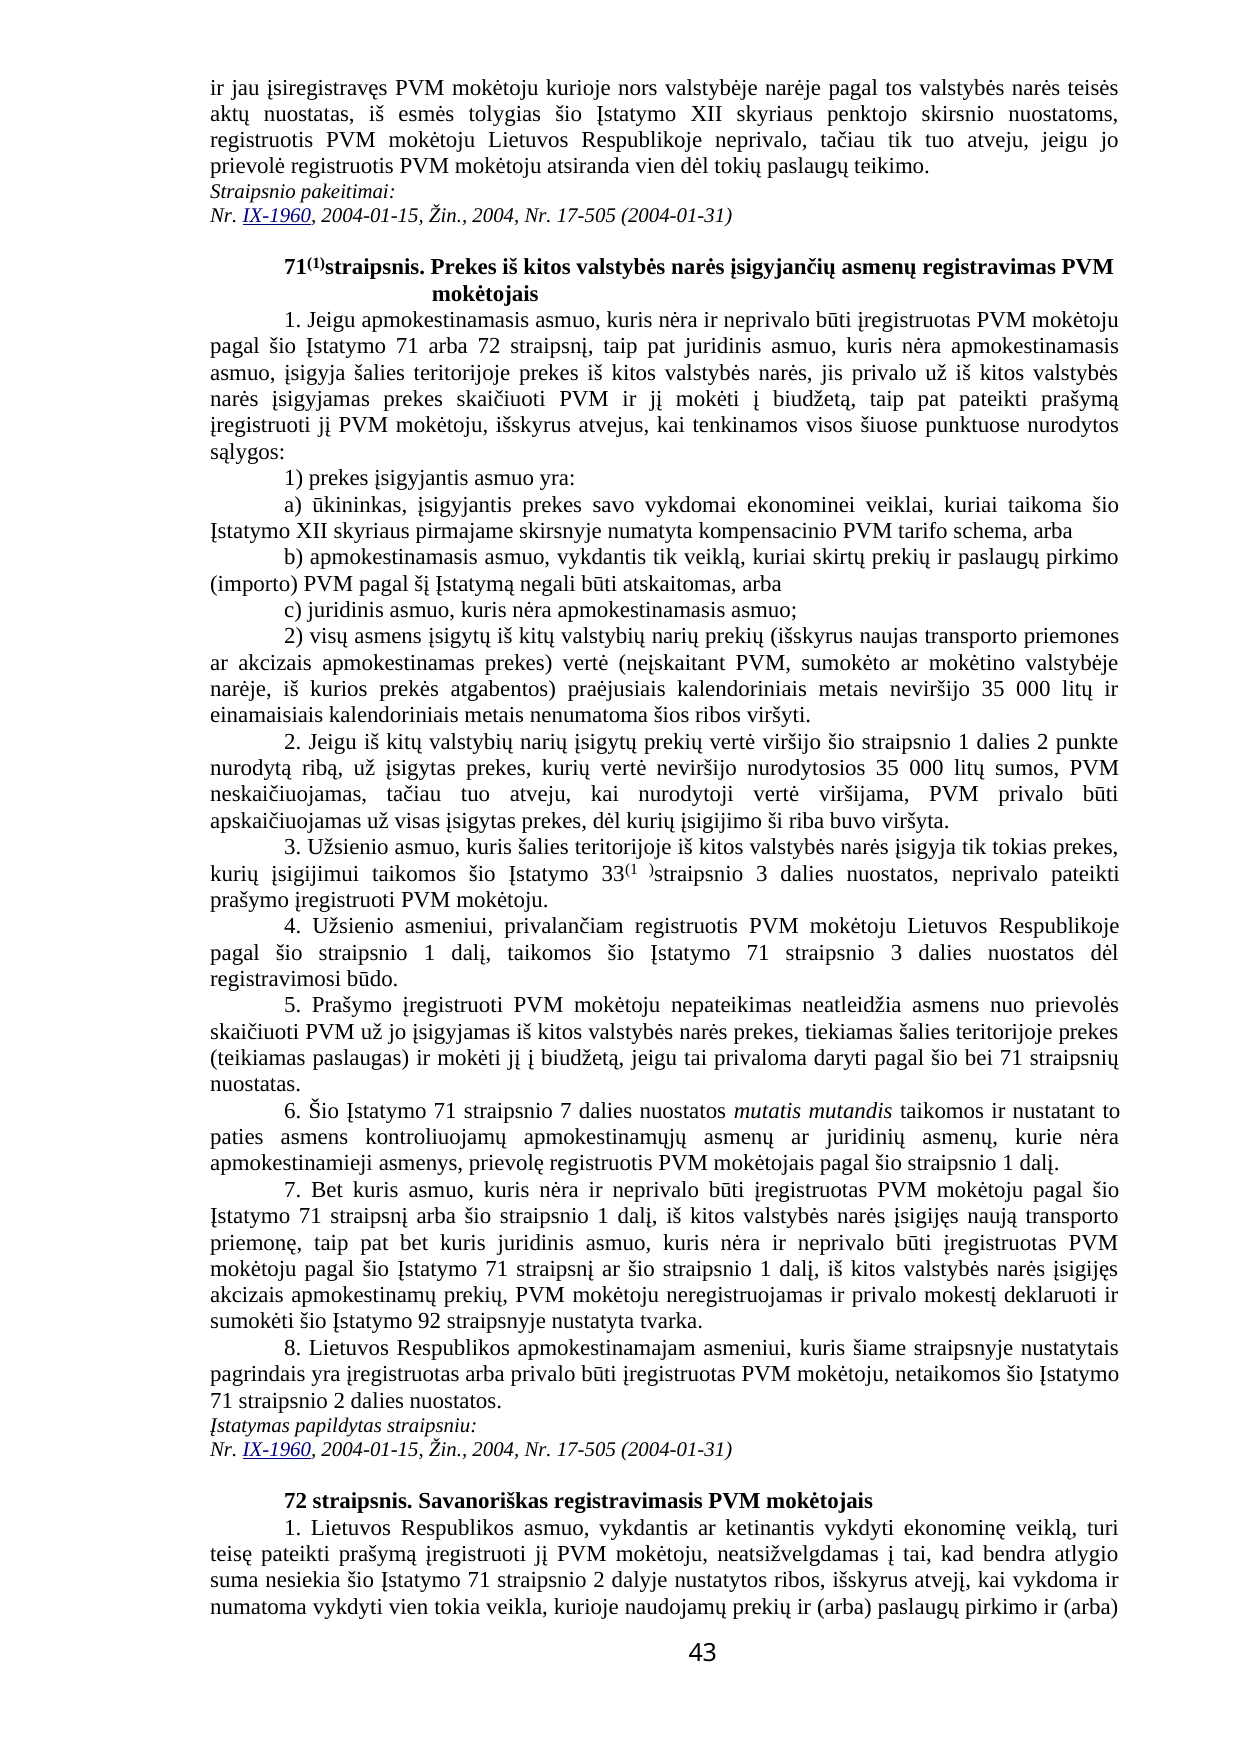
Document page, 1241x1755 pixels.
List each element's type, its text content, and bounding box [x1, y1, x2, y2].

text 2) visų asmens įsigytų iš kitų valstybių narių prekių (išskyrus naujas transporto priemones ar akcizais apmokestinamas prekes) vertė (neįskaitant PVM, sumokėto ar mokėtino valstybėje narėje, iš kurios prekės atgabentos) praėjusiais kalendoriniais metais neviršijo 35 000 litų ir einamaisiais kalendoriniais metais nenumatoma šios ribos viršyti. [210, 622, 1120, 728]
text 1. Jeigu apmokestinamasis asmuo, kuris nėra ir neprivalo būti įregistruotas PVM mokėtoju pagal šio Įstatymo 71 arba 72 straipsnį, taip pat juridinis asmuo, kuris nėra apmokestinamasis asmuo, įsigyja šalies teritorijoje prekes iš kitos valstybės narės, jis privalo už iš kitos valstybės narės įsigyjamas prekes skaičiuoti PVM ir jį mokėti į biudžetą, taip pat pateikti prašymą įregistruoti jį PVM mokėtoju, išskyrus atvejus, kai tenkinamos visos šiuose punktuose nurodytos sąlygos: [210, 306, 1120, 464]
text Nr. IX-1960, 2004-01-15, Žin., 2004, Nr. 17-505 (2004-01-31) [210, 203, 1120, 227]
text 5. Prašymo įregistruoti PVM mokėtoju nepateikimas neatleidžia asmens nuo prievolės skaičiuoti PVM už jo įsigyjamas iš kitos valstybės narės prekes, tiekiamas šalies teritorijoje prekes (teikiamas paslaugas) ir mokėti jį į biudžetą, jeigu tai privaloma daryti pagal šio bei 71 straipsnių nuostatas. [210, 991, 1120, 1097]
text 7. Bet kuris asmuo, kuris nėra ir neprivalo būti įregistruotas PVM mokėtoju pagal šio Įstatymo 71 straipsnį arba šio straipsnio 1 dalį, iš kitos valstybės narės įsigijęs naują transporto priemonę, taip pat bet kuris juridinis asmuo, kuris nėra ir neprivalo būti įregistruotas PVM mokėtoju pagal šio Įstatymo 71 straipsnį ar šio straipsnio 1 dalį, iš kitos valstybės narės įsigijęs akcizais apmokestinamų prekių, PVM mokėtoju neregistruojamas ir privalo mokestį deklaruoti ir sumokėti šio Įstatymo 92 straipsnyje nustatyta tvarka. [210, 1176, 1120, 1334]
text c) juridinis asmuo, kuris nėra apmokestinamasis asmuo; [210, 596, 1120, 622]
text 1. Lietuvos Respublikos asmuo, vykdantis ar ketinantis vykdyti ekonominę veiklą, turi teisę pateikti prašymą įregistruoti jį PVM mokėtoju, neatsižvelgdamas į tai, kad bendra atlygio suma nesiekia šio Įstatymo 71 straipsnio 2 dalyje nustatytos ribos, išskyrus atvejį, kai vykdoma ir numatoma vykdyti vien tokia veikla, kurioje naudojamų prekių ir (arba) paslaugų pirkimo ir (arba) [210, 1514, 1120, 1619]
text 72 straipsnis. Savanoriškas registravimasis PVM mokėtojais [210, 1487, 1120, 1514]
text Nr. IX-1960, 2004-01-15, Žin., 2004, Nr. 17-505 (2004-01-31) [210, 1437, 1120, 1461]
text 2. Jeigu iš kitų valstybių narių įsigytų prekių vertė viršijo šio straipsnio 1 dalies 2 punkte nurodytą ribą, už įsigytas prekes, kurių vertė neviršijo nurodytosios 35 000 litų sumos, PVM neskaičiuojamas, tačiau tuo atveju, kai nurodytoji vertė viršijama, PVM privalo būti apskaičiuojamas už visas įsigytas prekes, dėl kurių įsigijimo ši riba buvo viršyta. [210, 728, 1120, 833]
text b) apmokestinamasis asmuo, vykdantis tik veiklą, kuriai skirtų prekių ir paslaugų pirkimo (importo) PVM pagal šį Įstatymą negali būti atskaitomas, arba [210, 543, 1120, 596]
text Straipsnio pakeitimai: [210, 179, 1120, 203]
text ir jau įsiregistravęs PVM mokėtoju kurioje nors valstybėje narėje pagal tos valstybės narės teisės aktų nuostatas, iš esmės tolygias šio Įstatymo XII skyriaus penktojo skirsnio nuostatoms, registruotis PVM mokėtoju Lietuvos Respublikoje neprivalo, tačiau tik tuo atveju, jeigu jo prievolė registruotis PVM mokėtoju atsiranda vien dėl tokių paslaugų teikimo. [210, 73, 1120, 179]
text 6. Šio Įstatymo 71 straipsnio 7 dalies nuostatos mutatis mutandis taikomos ir nustatant to paties asmens kontroliuojamų apmokestinamųjų asmenų ar juridinių asmenų, kurie nėra apmokestinamieji asmenys, prievolę registruotis PVM mokėtojais pagal šio straipsnio 1 dalį. [210, 1097, 1120, 1176]
text a) ūkininkas, įsigyjantis prekes savo vykdomai ekonominei veiklai, kuriai taikoma šio Įstatymo XII skyriaus pirmajame skirsnyje numatyta kompensacinio PVM tarifo schema, arba [210, 491, 1120, 543]
text 4. Užsienio asmeniui, privalančiam registruotis PVM mokėtoju Lietuvos Respublikoje pagal šio straipsnio 1 dalį, taikomos šio Įstatymo 71 straipsnio 3 dalies nuostatos dėl registravimosi būdo. [210, 912, 1120, 991]
text 8. Lietuvos Respublikos apmokestinamajam asmeniui, kuris šiame straipsnyje nustatytais pagrindais yra įregistruotas arba privalo būti įregistruotas PVM mokėtoju, netaikomos šio Įstatymo 71 straipsnio 2 dalies nuostatos. [210, 1334, 1120, 1413]
text 3. Užsienio asmuo, kuris šalies teritorijoje iš kitos valstybės narės įsigyja tik tokias prekes, kurių įsigijimui taikomos šio Įstatymo 33(1 )straipsnio 3 dalies nuostatos, neprivalo pateikti prašymo įregistruoti PVM mokėtoju. [210, 833, 1120, 912]
text 1) prekes įsigyjantis asmuo yra: [210, 464, 1120, 491]
text Įstatymas papildytas straipsniu: [210, 1413, 1120, 1437]
text mokėtojais [210, 280, 1120, 306]
text 71(1)straipsnis. Prekes iš kitos valstybės narės įsigyjančių asmenų registravimas PVM [210, 253, 1120, 280]
